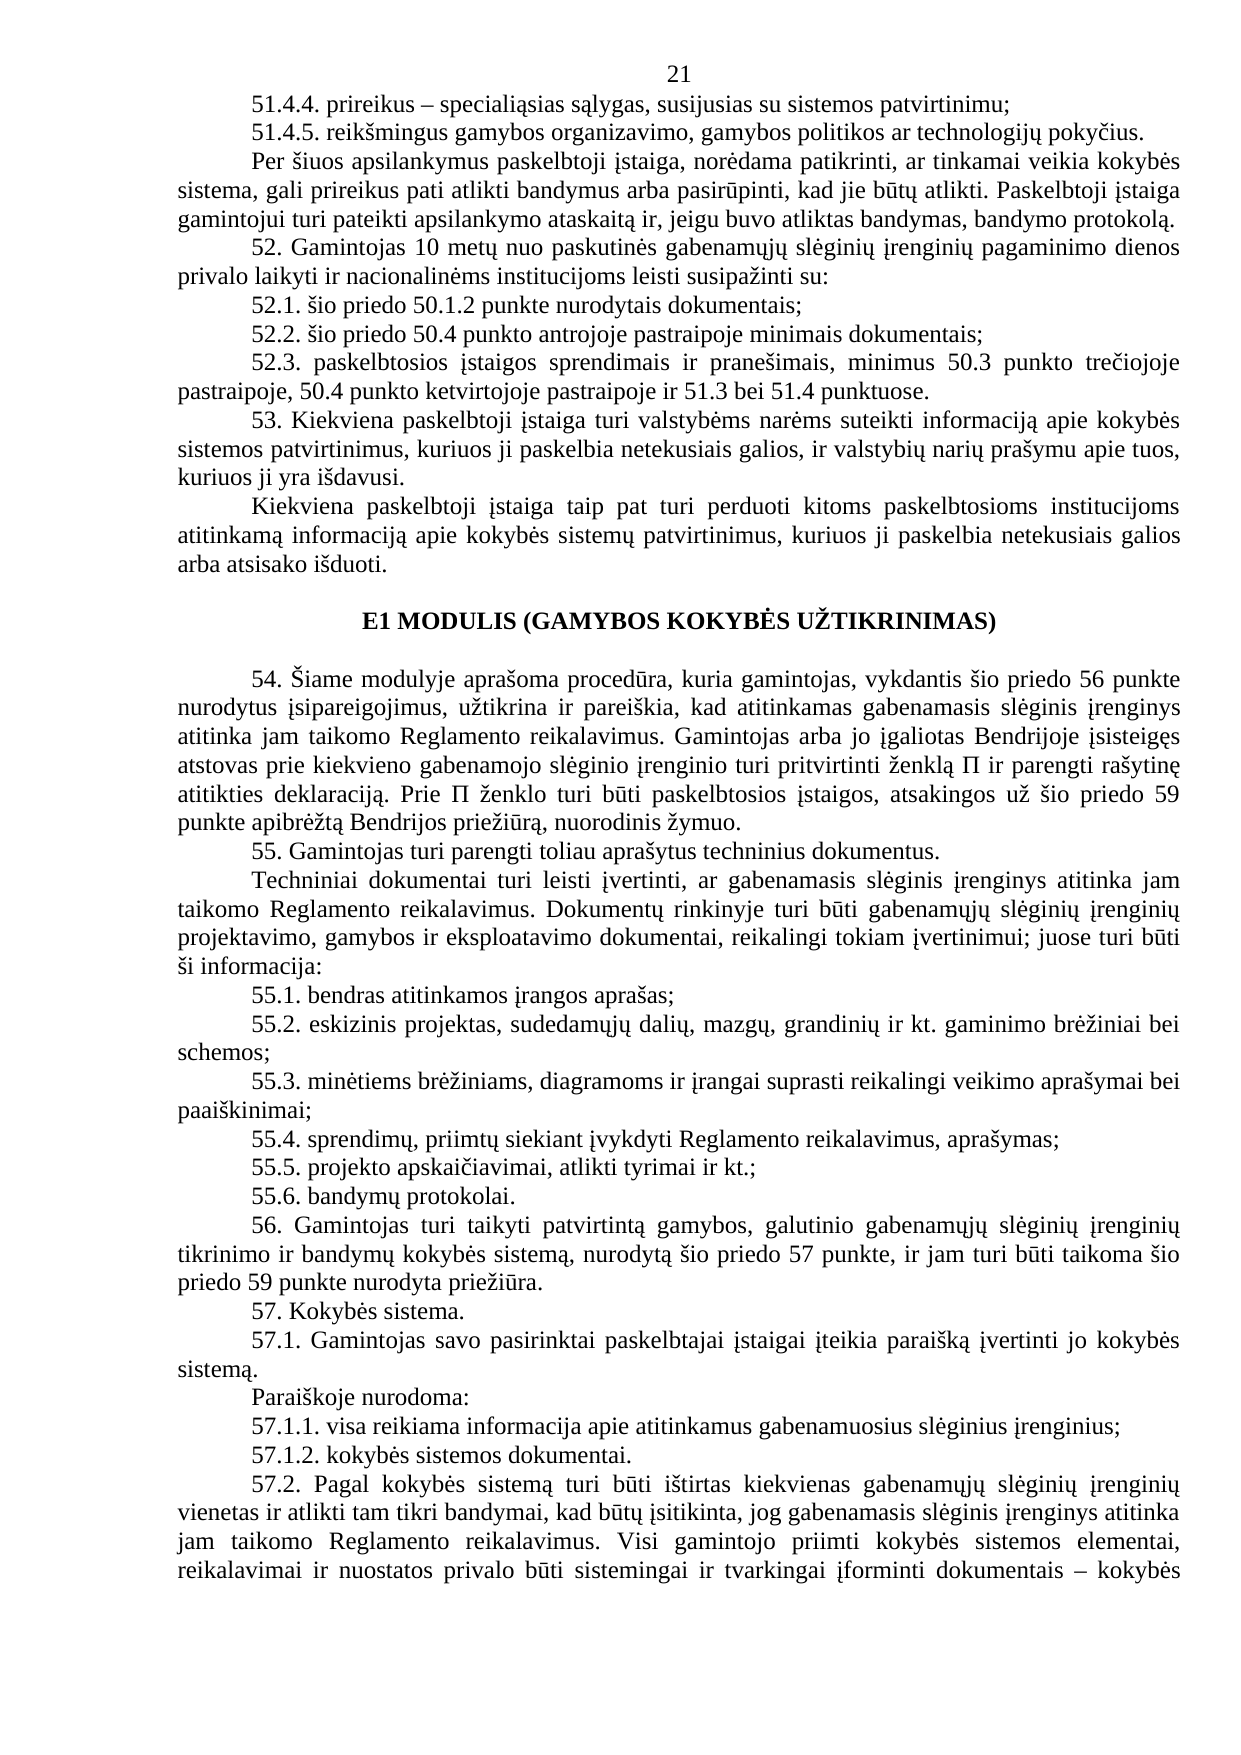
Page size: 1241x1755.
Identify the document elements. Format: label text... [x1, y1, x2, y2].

text 51.4.4. prireikus – specialiąsias sąlygas, susijusias su sistemos patvirtinimu; [177, 89, 1181, 117]
text Techniniai dokumentai turi leisti įvertinti, ar gabenamasis slėginis įrenginys atitinka jam taikomo Reglamento reikalavimus. Dokumentų rinkinyje turi būti gabenamųjų slėginių įrenginių projektavimo, gamybos ir eksploatavimo dokumentai, reikalingi tokiam įvertinimui; juose turi būti ši informacija: [177, 865, 1181, 980]
text Kiekviena paskelbtoji įstaiga taip pat turi perduoti kitoms paskelbtosioms institucijoms atitinkamą informaciją apie kokybės sistemų patvirtinimus, kuriuos ji paskelbia netekusiais galios arba atsisako išduoti. [177, 491, 1181, 577]
text 55.2. eskizinis projektas, sudedamųjų dalių, mazgų, grandinių ir kt. gaminimo brėžiniai bei schemos; [177, 1009, 1181, 1066]
text 52.2. šio priedo 50.4 punkto antrojoje pastraipoje minimais dokumentais; [177, 319, 1181, 347]
text 57.2. Pagal kokybės sistemą turi būti ištirtas kiekvienas gabenamųjų slėginių įrenginių vienetas ir atlikti tam tikri bandymai, kad būtų įsitikinta, jog gabenamasis slėginis įrenginys atitinka jam taikomo Reglamento reikalavimus. Visi gamintojo priimti kokybės sistemos elementai, reikalavimai ir nuostatos privalo būti sistemingai ir tvarkingai įforminti dokumentais – kokybės [177, 1469, 1181, 1584]
text 51.4.5. reikšmingus gamybos organizavimo, gamybos politikos ar technologijų pokyčius. [177, 117, 1181, 146]
text 55.3. minėtiems brėžiniams, diagramoms ir įrangai suprasti reikalingi veikimo aprašymai bei paaiškinimai; [177, 1066, 1181, 1124]
text 52.3. paskelbtosios įstaigos sprendimais ir pranešimais, minimus 50.3 punkto trečiojoje pastraipoje, 50.4 punkto ketvirtojoje pastraipoje ir 51.3 bei 51.4 punktuose. [177, 347, 1181, 405]
text E1 MODULIS (GAMYBOS KOKYBĖS UŽTIKRINIMAS) [177, 606, 1181, 635]
text 56. Gamintojas turi taikyti patvirtintą gamybos, galutinio gabenamųjų slėginių įrenginių tikrinimo ir bandymų kokybės sistemą, nurodytą šio priedo 57 punkte, ir jam turi būti taikoma šio priedo 59 punkte nurodyta priežiūra. [177, 1210, 1181, 1296]
text 57.1. Gamintojas savo pasirinktai paskelbtajai įstaigai įteikia paraišką įvertinti jo kokybės sistemą. [177, 1325, 1181, 1382]
text 52. Gamintojas 10 metų nuo paskutinės gabenamųjų slėginių įrenginių pagaminimo dienos privalo laikyti ir nacionalinėms institucijoms leisti susipažinti su: [177, 232, 1181, 290]
text Per šiuos apsilankymus paskelbtoji įstaiga, norėdama patikrinti, ar tinkamai veikia kokybės sistema, gali prireikus pati atlikti bandymus arba pasirūpinti, kad jie būtų atlikti. Paskelbtoji įstaiga gamintojui turi pateikti apsilankymo ataskaitą ir, jeigu buvo atliktas bandymas, bandymo protokolą. [177, 146, 1181, 232]
text 57.1.2. kokybės sistemos dokumentai. [177, 1440, 1181, 1469]
text 52.1. šio priedo 50.1.2 punkte nurodytais dokumentais; [177, 290, 1181, 319]
text 57. Kokybės sistema. [177, 1296, 1181, 1325]
text 55.6. bandymų protokolai. [177, 1181, 1181, 1210]
text 55.4. sprendimų, priimtų siekiant įvykdyti Reglamento reikalavimus, aprašymas; [177, 1124, 1181, 1152]
text 55. Gamintojas turi parengti toliau aprašytus techninius dokumentus. [177, 836, 1181, 865]
text Paraiškoje nurodoma: [177, 1382, 1181, 1411]
text 54. Šiame modulyje aprašoma procedūra, kuria gamintojas, vykdantis šio priedo 56 punkte nurodytus įsipareigojimus, užtikrina ir pareiškia, kad atitinkamas gabenamasis slėginis įrenginys atitinka jam taikomo Reglamento reikalavimus. Gamintojas arba jo įgaliotas Bendrijoje įsisteigęs atstovas prie kiekvieno gabenamojo slėginio įrenginio turi pritvirtinti ženklą Π ir parengti rašytinę atitikties deklaraciją. Prie Π ženklo turi būti paskelbtosios įstaigos, atsakingos už šio priedo 59 punkte apibrėžtą Bendrijos priežiūrą, nuorodinis žymuo. [177, 664, 1181, 836]
text 53. Kiekviena paskelbtoji įstaiga turi valstybėms narėms suteikti informaciją apie kokybės sistemos patvirtinimus, kuriuos ji paskelbia netekusiais galios, ir valstybių narių prašymu apie tuos, kuriuos ji yra išdavusi. [177, 405, 1181, 491]
text 55.1. bendras atitinkamos įrangos aprašas; [177, 980, 1181, 1009]
text 57.1.1. visa reikiama informacija apie atitinkamus gabenamuosius slėginius įrenginius; [177, 1411, 1181, 1440]
text 55.5. projekto apskaičiavimai, atlikti tyrimai ir kt.; [177, 1152, 1181, 1181]
